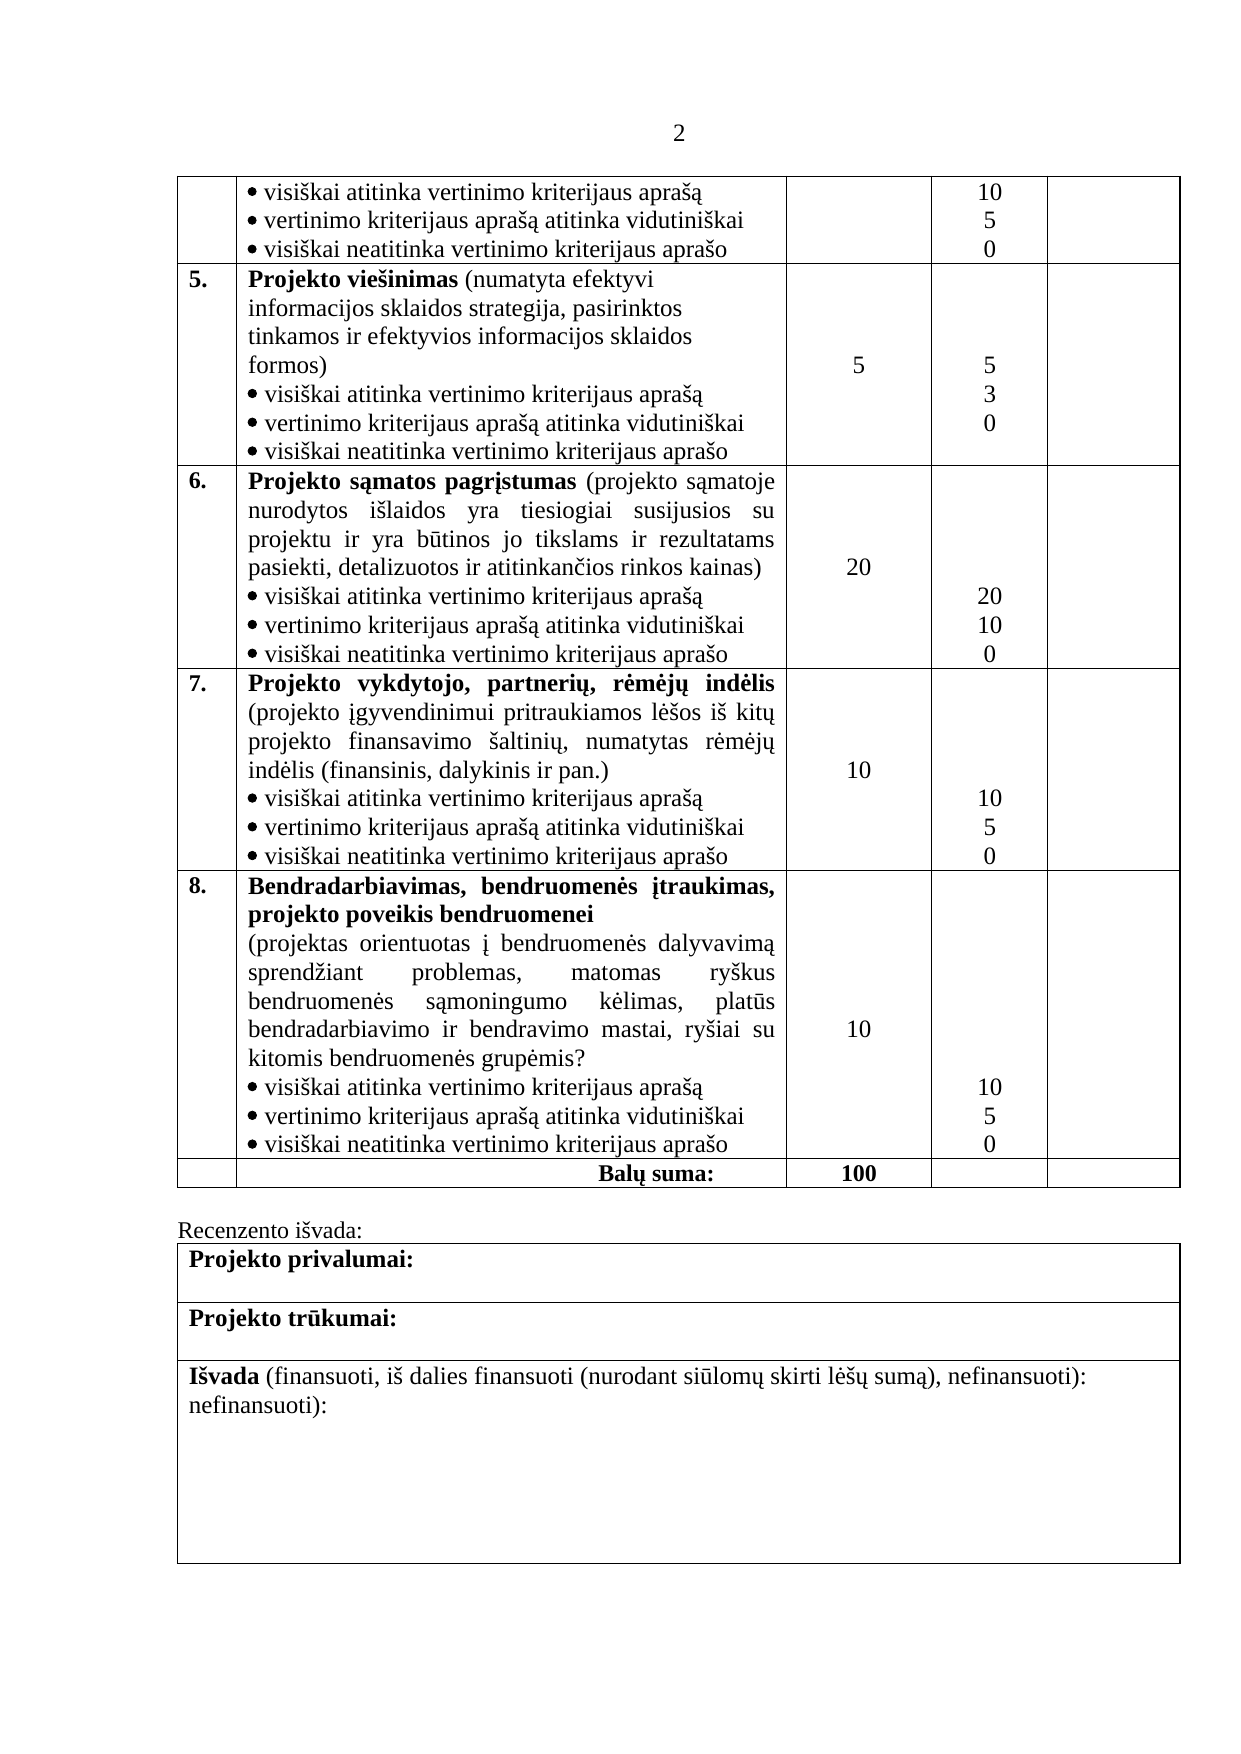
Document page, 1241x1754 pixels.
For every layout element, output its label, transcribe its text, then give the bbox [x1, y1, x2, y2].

table_cell [1048, 669, 1179, 870]
table_cell [1048, 871, 1179, 1158]
table_cell 8. [178, 871, 236, 1158]
table_cell Projekto sąmatos pagrįstumas (projekto sąmatoje nurodytos išlaidos yra tiesiogiai susijusios su projektu ir yra būtinos jo tikslams ir rezultatams pasiekti, detalizuotos ir atitinkančios rinkos kainas)  visiškai atitinka vertinimo kriterijaus aprašą  vertinimo kriterijaus aprašą atitinka vidutiniškai  visiškai neatitinka vertinimo kriterijaus aprašo [237, 466, 786, 667]
table_cell 10 5 0 [932, 669, 1047, 870]
table_cell [787, 177, 931, 263]
table_cell [1048, 264, 1179, 465]
table_cell 10 5 0 [932, 871, 1047, 1158]
table_cell 5 3 0 [932, 264, 1047, 465]
table_cell 5 [787, 264, 931, 465]
table_cell [1048, 466, 1179, 667]
table_cell 7. [178, 669, 236, 870]
table_cell 20 10 0 [932, 466, 1047, 667]
table_cell 10 [787, 871, 931, 1158]
table_header Projekto privalumai: [178, 1244, 1179, 1302]
table_cell Balų suma: [237, 1159, 786, 1187]
table_cell Projekto vykdytojo, partnerių, rėmėjų indėlis (projekto įgyvendinimui pritraukiamos lėšos iš kitų projekto finansavimo šaltinių, numatytas rėmėjų indėlis (finansinis, dalykinis ir pan.)  visiškai atitinka vertinimo kriterijaus aprašą  vertinimo kriterijaus aprašą atitinka vidutiniškai  visiškai neatitinka vertinimo kriterijaus aprašo [237, 669, 786, 870]
table_cell Bendradarbiavimas, bendruomenės įtraukimas, projekto poveikis bendruomenei (projektas orientuotas į bendruomenės dalyvavimą sprendžiant problemas, matomas ryškus bendruomenės sąmoningumo kėlimas, platūs bendradarbiavimo ir bendravimo mastai, ryšiai su kitomis bendruomenės grupėmis?  visiškai atitinka vertinimo kriterijaus aprašą  vertinimo kriterijaus aprašą atitinka vidutiniškai  visiškai neatitinka vertinimo kriterijaus aprašo [237, 871, 786, 1158]
table_cell 6. [178, 466, 236, 667]
table_cell [178, 1159, 236, 1187]
table_cell 10 [787, 669, 931, 870]
text Recenzento išvada: [177, 1216, 1181, 1243]
table_cell 10 5 0 [932, 177, 1047, 263]
table_cell Projekto trūkumai: [178, 1303, 1179, 1360]
table_cell [1048, 177, 1179, 263]
table_cell [178, 177, 236, 263]
table_cell 5. [178, 264, 236, 465]
table_cell Išvada (finansuoti, iš dalies finansuoti (nurodant siūlomų skirti lėšų sumą), nefinansuoti): nefinansuoti): [178, 1361, 1179, 1563]
table_cell [932, 1159, 1047, 1187]
table_cell  visiškai atitinka vertinimo kriterijaus aprašą  vertinimo kriterijaus aprašą atitinka vidutiniškai  visiškai neatitinka vertinimo kriterijaus aprašo [237, 177, 786, 263]
table_cell [1048, 1159, 1179, 1187]
table_cell 20 [787, 466, 931, 667]
table_cell 100 [787, 1159, 931, 1187]
table_cell Projekto viešinimas (numatyta efektyvi informacijos sklaidos strategija, pasirinktos tinkamos ir efektyvios informacijos sklaidos formos)  visiškai atitinka vertinimo kriterijaus aprašą  vertinimo kriterijaus aprašą atitinka vidutiniškai  visiškai neatitinka vertinimo kriterijaus aprašo [237, 264, 786, 465]
